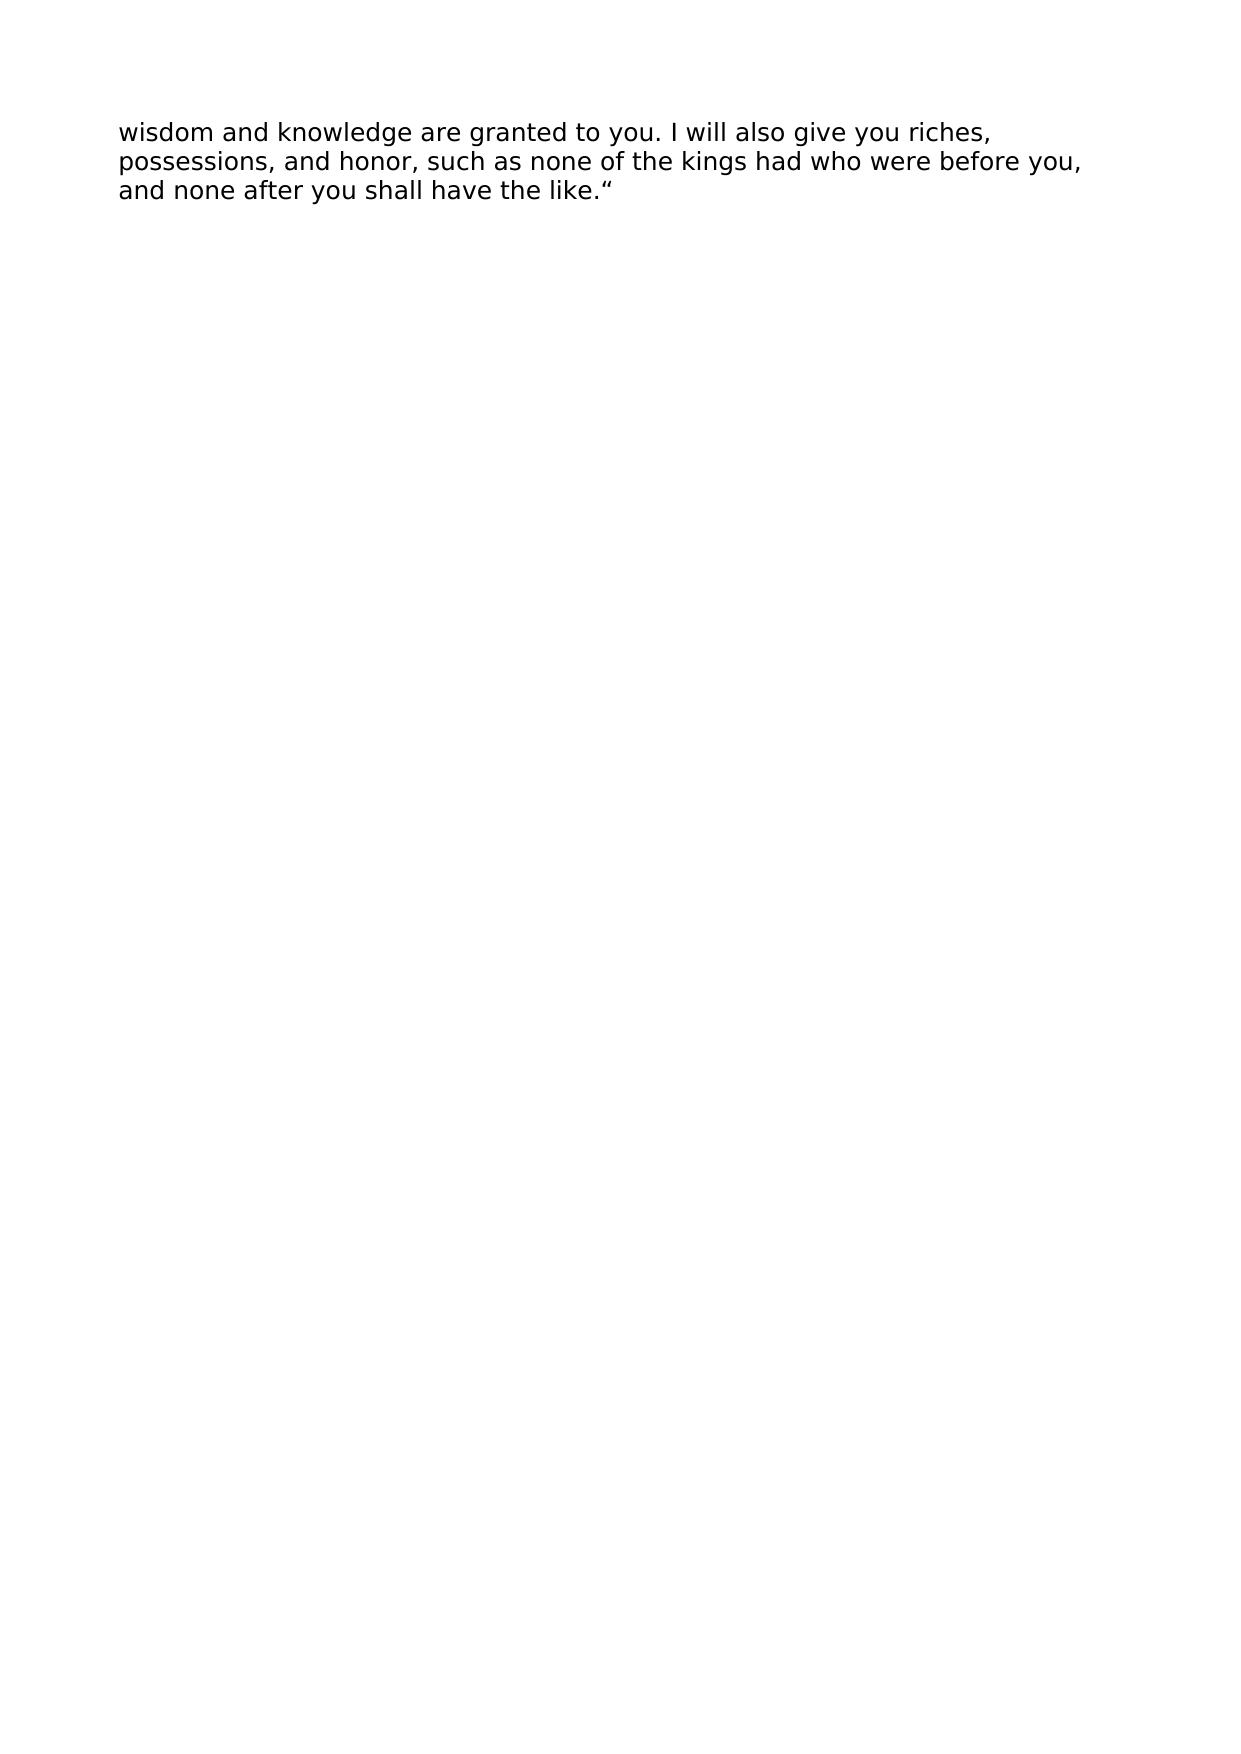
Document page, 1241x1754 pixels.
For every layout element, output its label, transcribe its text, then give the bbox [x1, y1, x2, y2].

text wisdom and knowledge are granted to you. I will also give you riches, possessions, and honor, such as none of the kings had who were before you, and none after you shall have the like.“ [118, 118, 1122, 206]
